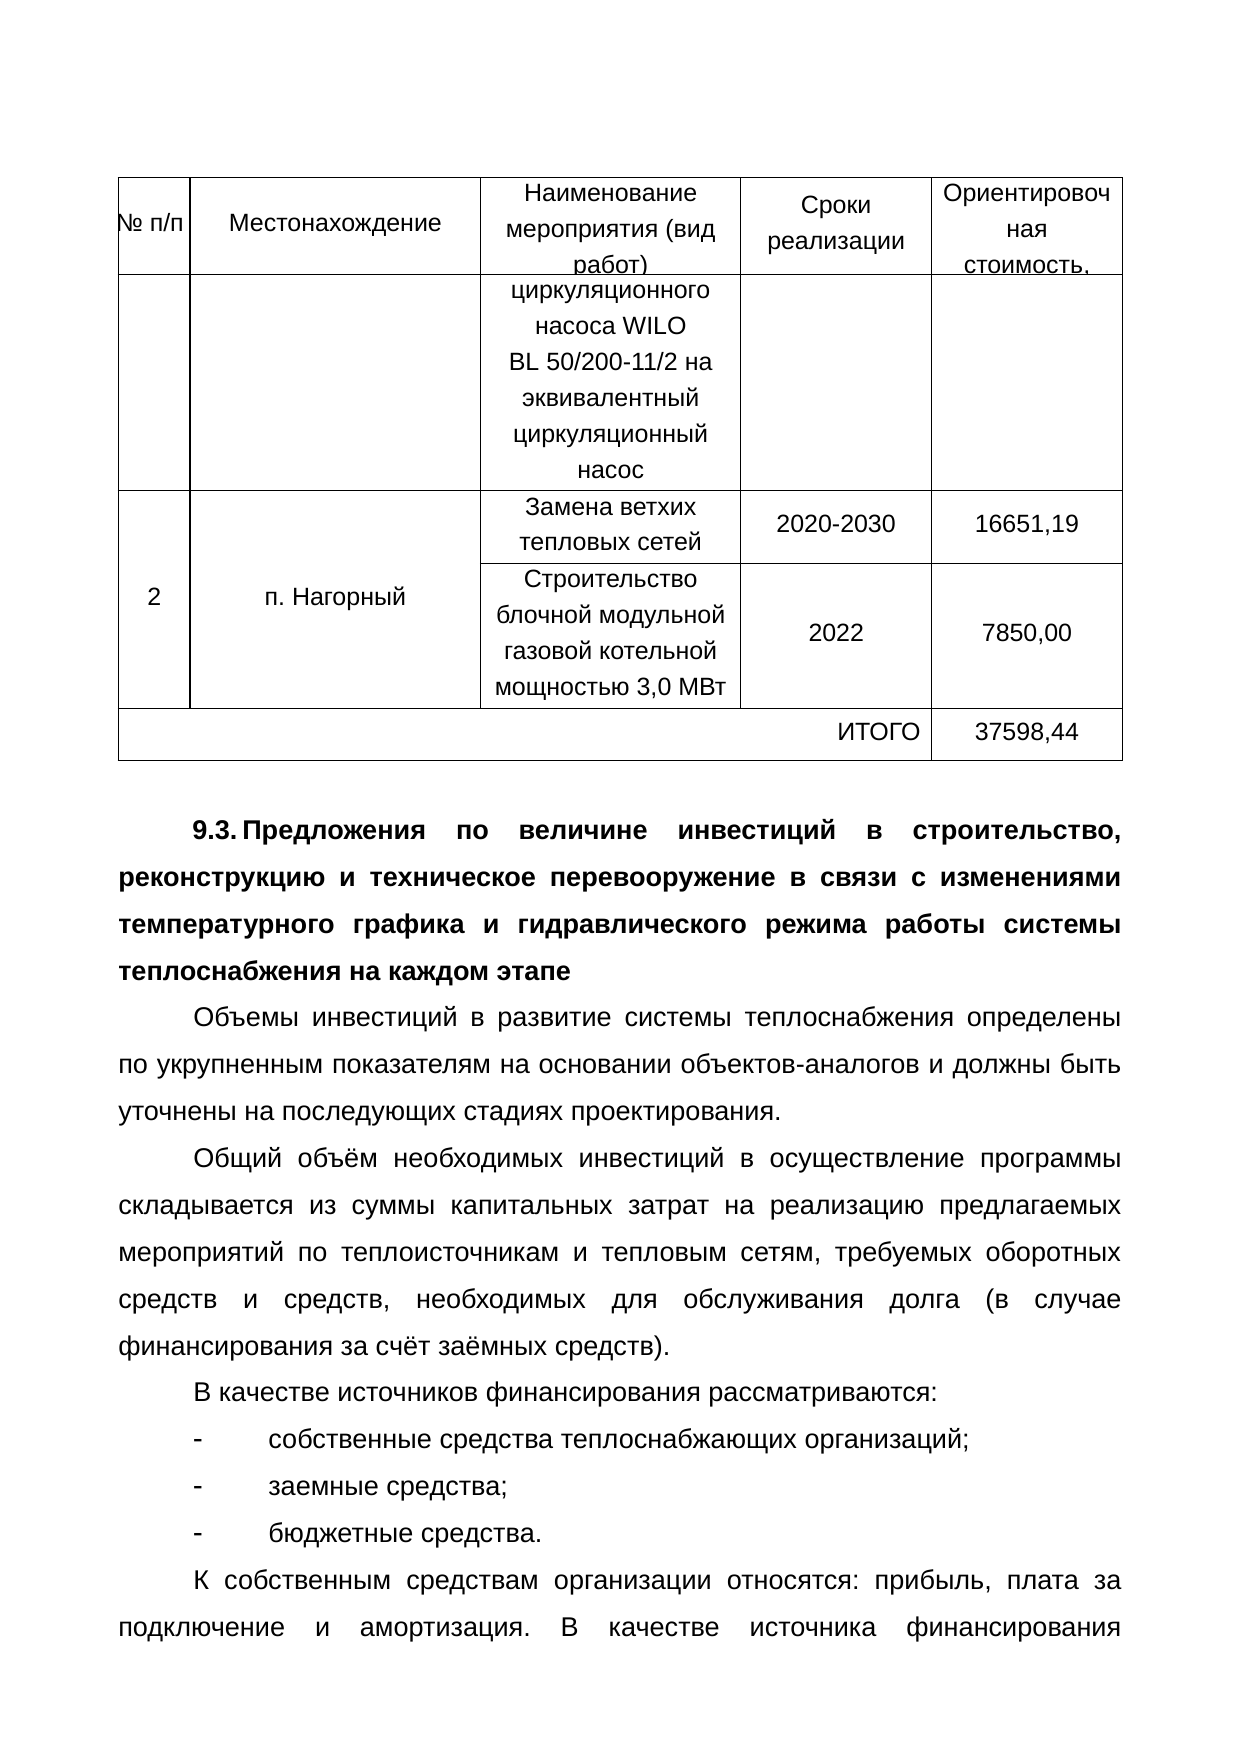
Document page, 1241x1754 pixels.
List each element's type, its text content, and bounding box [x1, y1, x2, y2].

list Предложения по величине инвестиций в строительство, реконструкцию и техническое перевооружение в связи с изменениями температурного графика и гидравлического режима работы системы теплоснабжения на каждом этапе [118, 814, 1122, 986]
table_header Местонахождение [191, 178, 480, 274]
table_cell [741, 275, 931, 490]
table_cell п. Нагорный [191, 491, 480, 708]
table_cell 2 [119, 491, 189, 708]
table_header Сроки реализации [741, 178, 931, 274]
text Общий объём необходимых инвестиций в осуществление программы складывается из суммы капитальных затрат на реализацию предлагаемых мероприятий по теплоисточникам и тепловым сетям, требуемых оборотных средств и средств, необходимых для обслуживания долга (в случае финансирования за счёт заёмных средств). [118, 1142, 1122, 1361]
table_cell [191, 275, 480, 490]
text К собственным средствам организации относятся: прибыль, плата за подключение и амортизация. В качестве источника финансирования [118, 1564, 1122, 1642]
list собственные средства теплоснабжающих организаций; [118, 1423, 1122, 1455]
table_cell Замена ветхих тепловых сетей [481, 491, 740, 563]
text В качестве источников финансирования рассматриваются: [118, 1376, 1122, 1408]
table_header № п/п [119, 178, 189, 274]
text Объемы инвестиций в развитие системы теплоснабжения определены по укрупненным показателям на основании объектов-аналогов и должны быть уточнены на последующих стадиях проектирования. [118, 1001, 1122, 1126]
table_cell 37598,44 [932, 709, 1122, 760]
table_header Ориентировочная стоимость, тыс. руб. [932, 178, 1122, 274]
table_cell ИТОГО [119, 709, 931, 760]
table_cell [932, 275, 1122, 490]
table_cell Строительство блочной модульной газовой котельной мощностью 3,0 МВт [481, 564, 740, 708]
table_cell циркуляционного насоса WILO BL 50/200-11/2 на эквивалентный циркуляционный насос [481, 275, 740, 490]
list заемные средства; [118, 1470, 1122, 1502]
table_cell [119, 275, 189, 490]
list бюджетные средства. [118, 1517, 1122, 1549]
table_header Наименование мероприятия (вид работ) [481, 178, 740, 274]
table_cell 7850,00 [932, 564, 1122, 708]
table_cell 2022 [741, 564, 931, 708]
table_cell 16651,19 [932, 491, 1122, 563]
table_cell 2020-2030 [741, 491, 931, 563]
